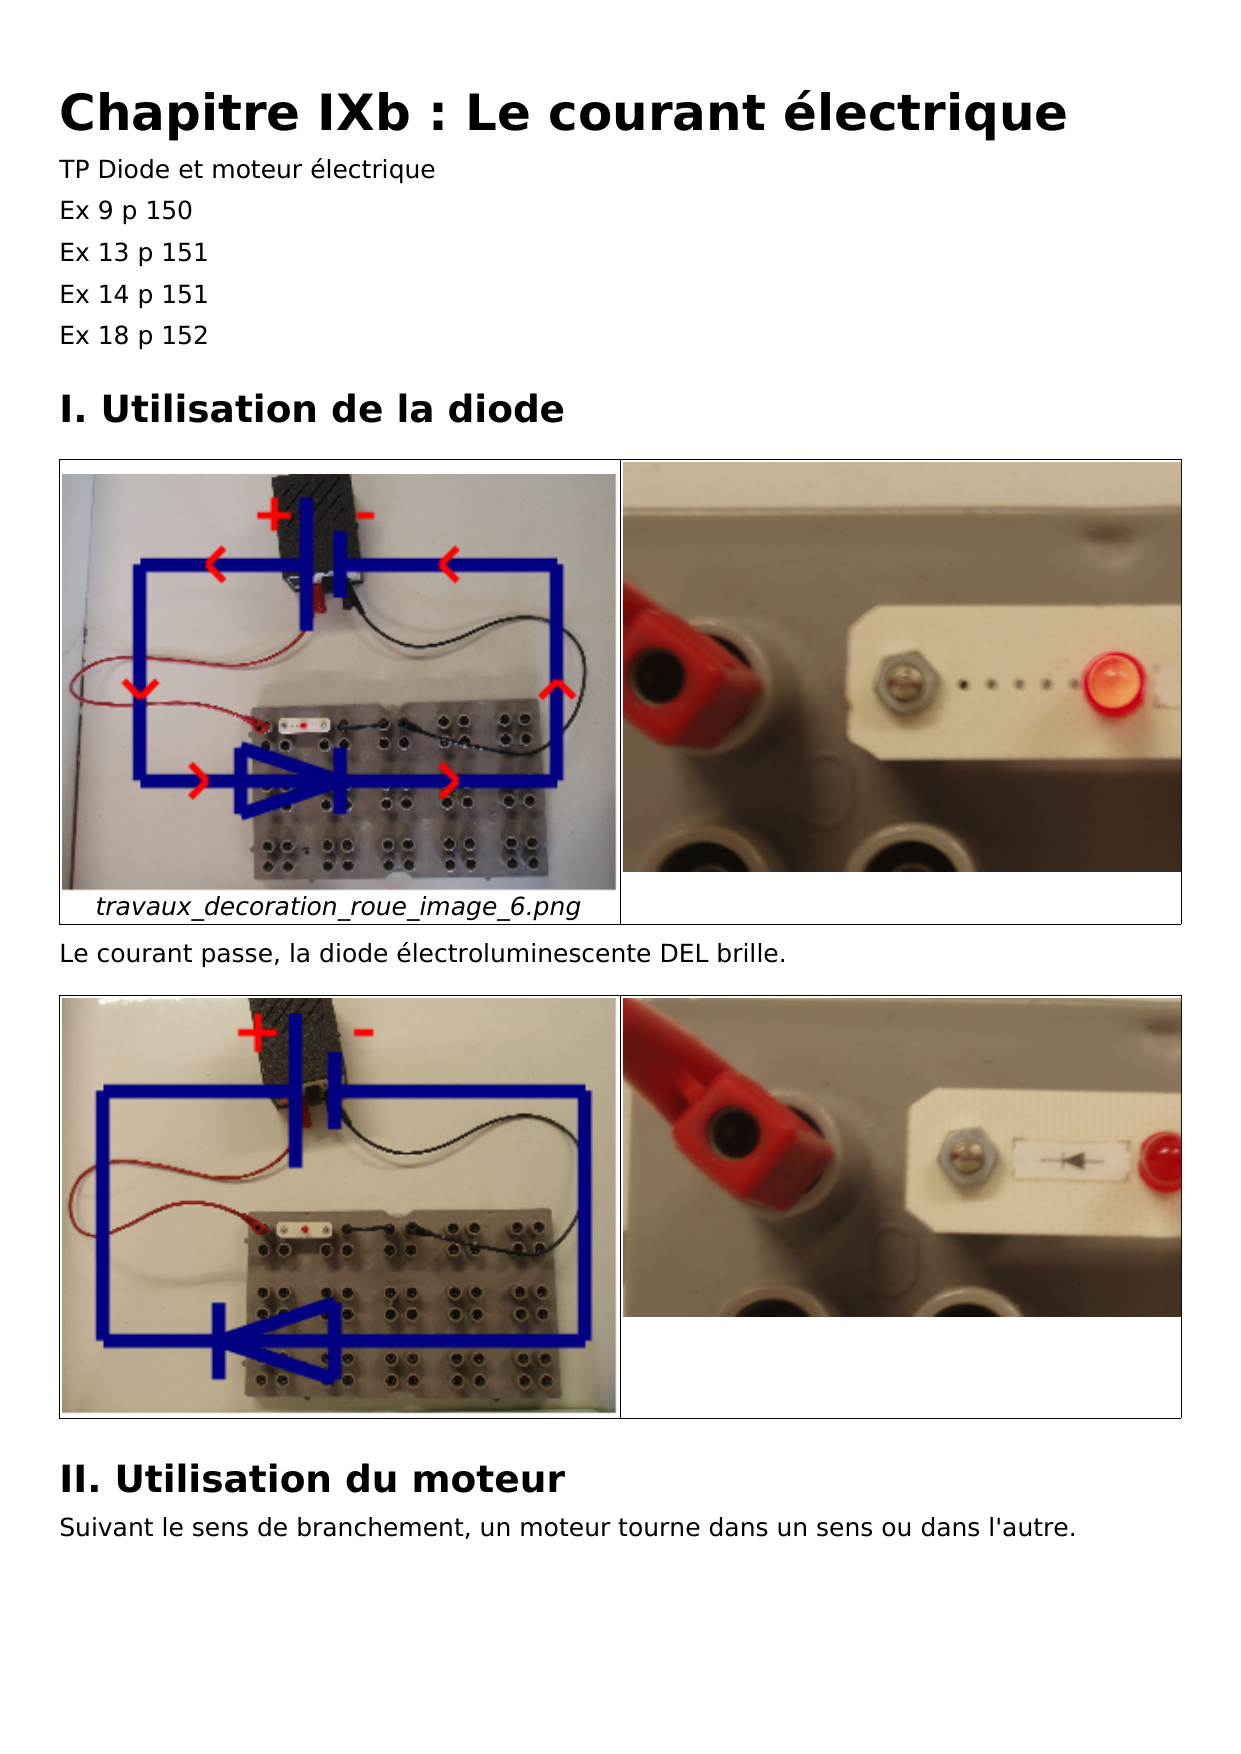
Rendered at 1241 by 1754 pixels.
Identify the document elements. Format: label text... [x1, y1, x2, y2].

picture [622, 998, 1182, 1317]
subtitle I. Utilisation de la diode [59, 388, 1181, 432]
text Suivant le sens de branchement, un moteur tourne dans un sens ou dans l'autre. [59, 1513, 1181, 1543]
text Ex 14 p 151 [59, 280, 1181, 309]
text Ex 13 p 151 [59, 238, 1181, 267]
table_header [621, 460, 1181, 924]
text Le courant passe, la diode électroluminescente DEL brille. [59, 939, 1181, 968]
table_header [621, 996, 1181, 1417]
text Ex 9 p 150 [59, 196, 1181, 226]
text TP Diode et moteur électrique [59, 155, 1181, 184]
text Ex 18 p 152 [59, 321, 1181, 351]
picture [62, 998, 618, 1415]
table_header [60, 460, 620, 924]
subtitle II. Utilisation du moteur [59, 1457, 1181, 1501]
subtitle Chapitre IXb : Le courant électrique [59, 84, 1181, 142]
picture [62, 474, 618, 892]
picture [622, 462, 1182, 872]
